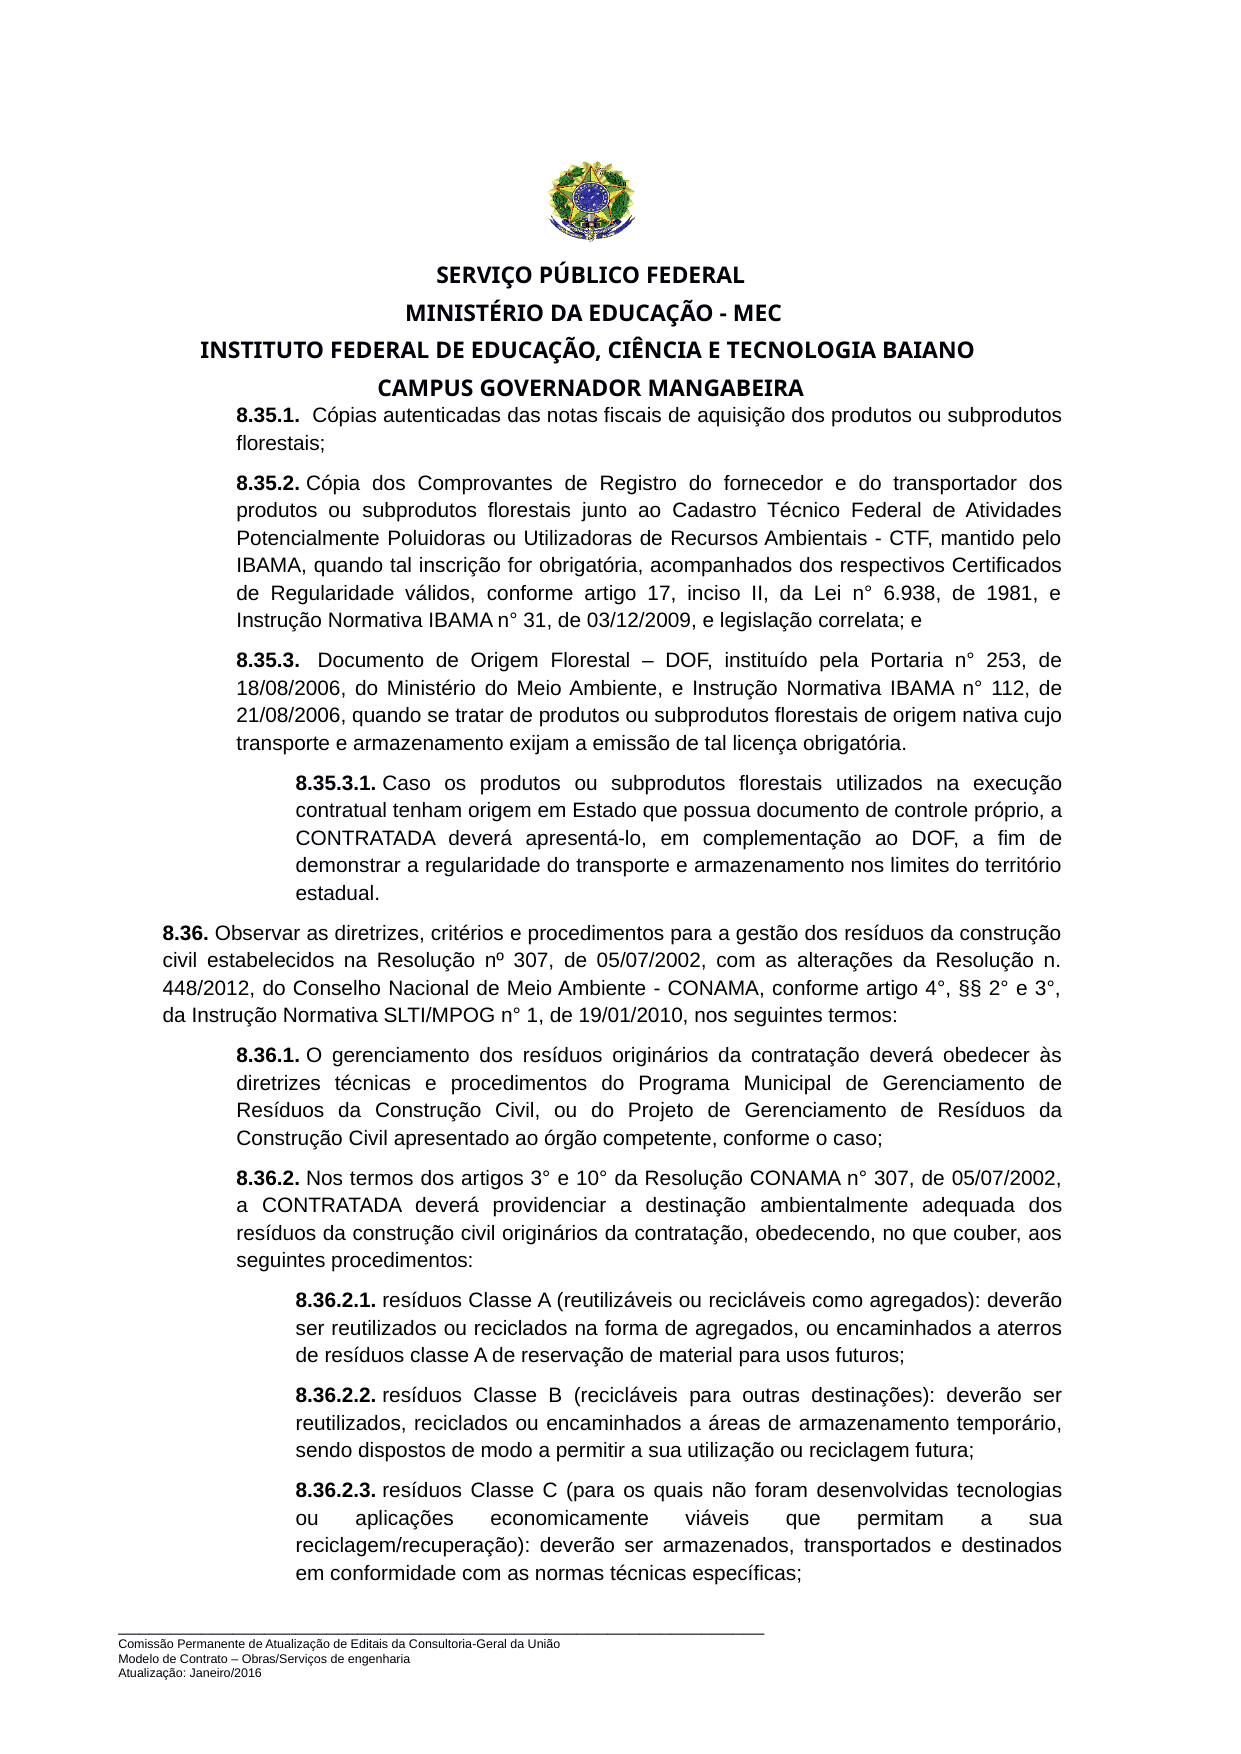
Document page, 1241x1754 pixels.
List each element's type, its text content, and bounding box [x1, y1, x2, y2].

list Cópia dos Comprovantes de Registro do fornecedor e do transportador dos produtos ou subprodutos florestais junto ao Cadastro Técnico Federal de Atividades Potencialmente Poluidoras ou Utilizadoras de Recursos Ambientais - CTF, mantido pelo IBAMA, quando tal inscrição for obrigatória, acompanhados dos respectivos Certificados de Regularidade válidos, conforme artigo 17, inciso II, da Lei n° 6.938, de 1981, e Instrução Normativa IBAMA n° 31, de 03/12/2009, e legislação correlata; e [236, 471, 1063, 632]
list Cópias autenticadas das notas fiscais de aquisição dos produtos ou subprodutos florestais; [236, 403, 1063, 455]
list resíduos Classe C (para os quais não foram desenvolvidas tecnologias ou aplicações economicamente viáveis que permitam a sua reciclagem/recuperação): deverão ser armazenados, transportados e destinados em conformidade com as normas técnicas específicas; [295, 1478, 1063, 1585]
list Nos termos dos artigos 3° e 10° da Resolução CONAMA n° 307, de 05/07/2002, a CONTRATADA deverá providenciar a destinação ambientalmente adequada dos resíduos da construção civil originários da contratação, obedecendo, no que couber, aos seguintes procedimentos: [236, 1166, 1063, 1272]
picture [544, 160, 638, 243]
list Documento de Origem Florestal – DOF, instituído pela Portaria n° 253, de 18/08/2006, do Ministério do Meio Ambiente, e Instrução Normativa IBAMA n° 112, de 21/08/2006, quando se tratar de produtos ou subprodutos florestais de origem nativa cujo transporte e armazenamento exijam a emissão de tal licença obrigatória. [236, 648, 1063, 755]
list Observar as diretrizes, critérios e procedimentos para a gestão dos resíduos da construção civil estabelecidos na Resolução nº 307, de 05/07/2002, com as alterações da Resolução n. 448/2012, do Conselho Nacional de Meio Ambiente - CONAMA, conforme artigo 4°, §§ 2° e 3°, da Instrução Normativa SLTI/MPOG n° 1, de 19/01/2010, nos seguintes termos: [162, 921, 1063, 1027]
list O gerenciamento dos resíduos originários da contratação deverá obedecer às diretrizes técnicas e procedimentos do Programa Municipal de Gerenciamento de Resíduos da Construção Civil, ou do Projeto de Gerenciamento de Resíduos da Construção Civil apresentado ao órgão competente, conforme o caso; [236, 1043, 1063, 1150]
list resíduos Classe A (reutilizáveis ou recicláveis como agregados): deverão ser reutilizados ou reciclados na forma de agregados, ou encaminhados a aterros de resíduos classe A de reservação de material para usos futuros; [295, 1288, 1063, 1367]
list resíduos Classe B (recicláveis para outras destinações): deverão ser reutilizados, reciclados ou encaminhados a áreas de armazenamento temporário, sendo dispostos de modo a permitir a sua utilização ou reciclagem futura; [295, 1383, 1063, 1462]
list Caso os produtos ou subprodutos florestais utilizados na execução contratual tenham origem em Estado que possua documento de controle próprio, a CONTRATADA deverá apresentá-lo, em complementação ao DOF, a fim de demonstrar a regularidade do transporte e armazenamento nos limites do território estadual. [295, 771, 1063, 905]
